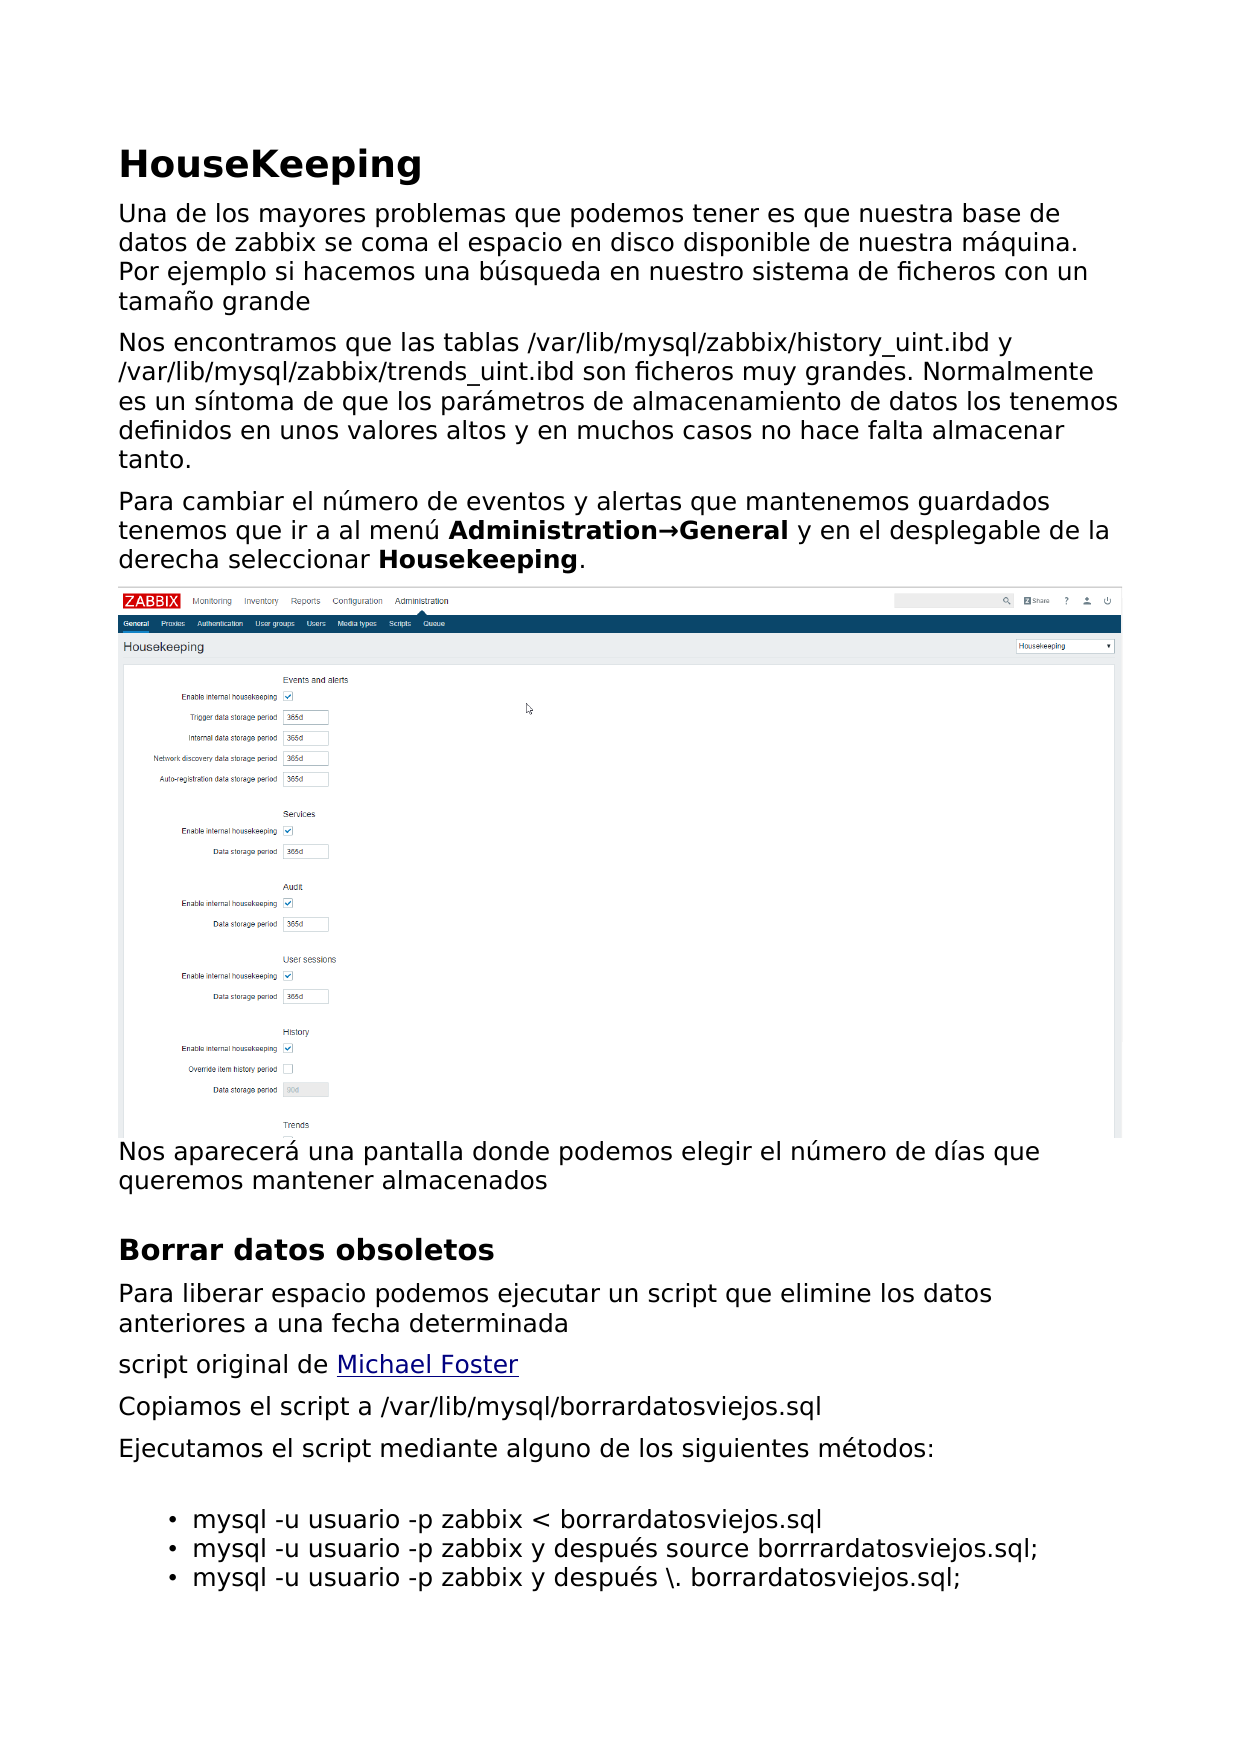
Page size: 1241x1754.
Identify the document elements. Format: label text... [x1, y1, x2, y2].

text Para liberar espacio podemos ejecutar un script que elimine los datos anteriores a una fecha determinada [118, 1279, 1122, 1338]
list mysql -u usuario -p zabbix < borrardatosviejos.sql [177, 1505, 1122, 1534]
list mysql -u usuario -p zabbix y después \. borrardatosviejos.sql; [177, 1563, 1122, 1592]
text Para cambiar el número de eventos y alertas que mantenemos guardados tenemos que ir a al menú Administration→General y en el desplegable de la derecha seleccionar Housekeeping. [118, 487, 1122, 574]
text script original de Michael Foster [118, 1350, 1122, 1379]
text Una de los mayores problemas que podemos tener es que nuestra base de datos de zabbix se coma el espacio en disco disponible de nuestra máquina. Por ejemplo si hacemos una búsqueda en nuestro sistema de ficheros con un tamaño grande [118, 199, 1122, 316]
text Ejecutamos el script mediante alguno de los siguientes métodos: [118, 1434, 1122, 1463]
text Copiamos el script a /var/lib/mysql/borrardatosviejos.sql [118, 1392, 1122, 1421]
list mysql -u usuario -p zabbix y después source borrrardatosviejos.sql; [177, 1534, 1122, 1563]
text Nos aparecerá una pantalla donde podemos elegir el número de días que queremos mantener almacenados [118, 1138, 1122, 1196]
picture [118, 586, 1123, 1138]
subtitle HouseKeeping [118, 143, 1122, 187]
subtitle Borrar datos obsoletos [118, 1233, 1122, 1267]
text Nos encontramos que las tablas /var/lib/mysql/zabbix/history_uint.ibd y /var/lib/mysql/zabbix/trends_uint.ibd son ficheros muy grandes. Normalmente es un síntoma de que los parámetros de almacenamiento de datos los tenemos definidos en unos valores altos y en muchos casos no hace falta almacenar tanto. [118, 328, 1122, 474]
